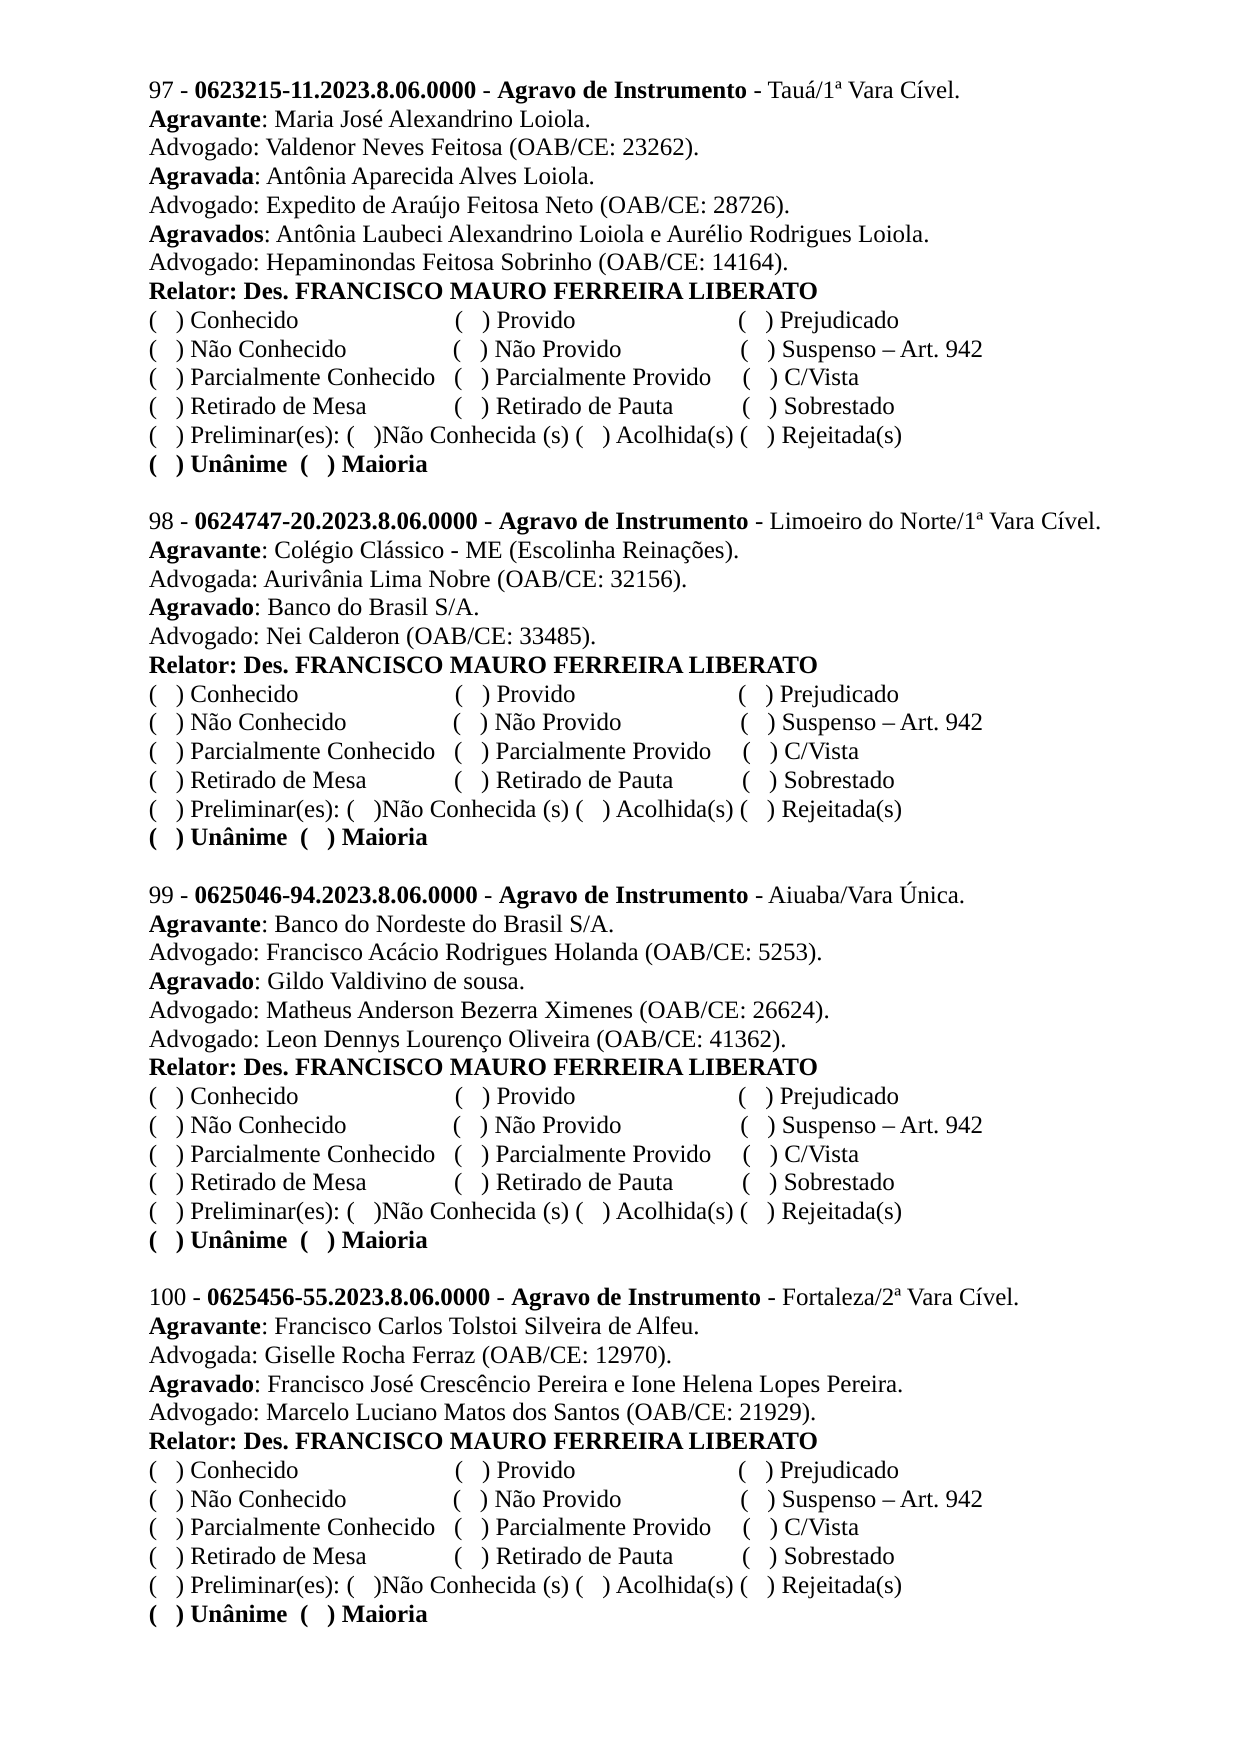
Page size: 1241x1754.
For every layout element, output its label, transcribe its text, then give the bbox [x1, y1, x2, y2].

text Advogada: Aurivânia Lima Nobre (OAB/CE: 32156). [148, 564, 1141, 592]
text ( ) Conhecido ( ) Provido ( ) Prejudicado [148, 305, 1141, 334]
text ( ) Conhecido ( ) Provido ( ) Prejudicado [148, 1455, 1141, 1484]
text Agravado: Gildo Valdivino de sousa. [148, 966, 1141, 995]
text ( ) Preliminar(es): ( )Não Conhecida (s) ( ) Acolhida(s) ( ) Rejeitada(s) [148, 1196, 1158, 1225]
text ( ) Retirado de Mesa ( ) Retirado de Pauta ( ) Sobrestado [148, 391, 1158, 420]
text ( ) Preliminar(es): ( )Não Conhecida (s) ( ) Acolhida(s) ( ) Rejeitada(s) [148, 420, 1158, 449]
text ( ) Não Conhecido ( ) Não Provido ( ) Suspenso – Art. 942 [148, 1110, 1158, 1139]
text Agravado: Banco do Brasil S/A. [148, 592, 1141, 621]
text Advogado: Valdenor Neves Feitosa (OAB/CE: 23262). [148, 132, 1141, 161]
text Advogado: Francisco Acácio Rodrigues Holanda (OAB/CE: 5253). [148, 937, 1141, 966]
text ( ) Conhecido ( ) Provido ( ) Prejudicado [148, 679, 1141, 707]
text Agravante: Francisco Carlos Tolstoi Silveira de Alfeu. [148, 1311, 1141, 1340]
text Agravada: Antônia Aparecida Alves Loiola. [148, 161, 1141, 190]
text ( ) Parcialmente Conhecido ( ) Parcialmente Provido ( ) C/Vista [148, 1139, 1158, 1167]
text ( ) Retirado de Mesa ( ) Retirado de Pauta ( ) Sobrestado [148, 1541, 1158, 1570]
text Agravado: Francisco José Crescêncio Pereira e Ione Helena Lopes Pereira. [148, 1369, 1141, 1397]
text Advogada: Giselle Rocha Ferraz (OAB/CE: 12970). [148, 1340, 1141, 1369]
text Relator: Des. FRANCISCO MAURO FERREIRA LIBERATO [148, 1052, 1141, 1081]
text ( ) Retirado de Mesa ( ) Retirado de Pauta ( ) Sobrestado [148, 1167, 1158, 1196]
text Advogado: Nei Calderon (OAB/CE: 33485). [148, 621, 1141, 650]
text Agravante: Colégio Clássico - ME (Escolinha Reinações). [148, 535, 1141, 564]
text 98 - 0624747-20.2023.8.06.0000 - Agravo de Instrumento - Limoeiro do Norte/1ª Vara Cível. [148, 506, 1141, 535]
text ( ) Parcialmente Conhecido ( ) Parcialmente Provido ( ) C/Vista [148, 736, 1158, 765]
text Relator: Des. FRANCISCO MAURO FERREIRA LIBERATO [148, 650, 1141, 679]
text ( ) Unânime ( ) Maioria [148, 1599, 1158, 1627]
text ( ) Parcialmente Conhecido ( ) Parcialmente Provido ( ) C/Vista [148, 1512, 1158, 1541]
text Agravados: Antônia Laubeci Alexandrino Loiola e Aurélio Rodrigues Loiola. [148, 219, 1141, 247]
text ( ) Preliminar(es): ( )Não Conhecida (s) ( ) Acolhida(s) ( ) Rejeitada(s) [148, 1570, 1158, 1599]
text Advogado: Marcelo Luciano Matos dos Santos (OAB/CE: 21929). [148, 1397, 1141, 1426]
text ( ) Parcialmente Conhecido ( ) Parcialmente Provido ( ) C/Vista [148, 362, 1158, 391]
text Advogado: Expedito de Araújo Feitosa Neto (OAB/CE: 28726). [148, 190, 1141, 219]
text ( ) Unânime ( ) Maioria [148, 449, 1158, 477]
text ( ) Unânime ( ) Maioria [148, 822, 1158, 851]
text 99 - 0625046-94.2023.8.06.0000 - Agravo de Instrumento - Aiuaba/Vara Única. [148, 880, 1141, 909]
text Advogado: Matheus Anderson Bezerra Ximenes (OAB/CE: 26624). [148, 995, 1141, 1024]
text Relator: Des. FRANCISCO MAURO FERREIRA LIBERATO [148, 276, 1141, 305]
text ( ) Conhecido ( ) Provido ( ) Prejudicado [148, 1081, 1141, 1110]
text 97 - 0623215-11.2023.8.06.0000 - Agravo de Instrumento - Tauá/1ª Vara Cível. [148, 75, 1141, 104]
text ( ) Preliminar(es): ( )Não Conhecida (s) ( ) Acolhida(s) ( ) Rejeitada(s) [148, 794, 1158, 822]
text 100 - 0625456-55.2023.8.06.0000 - Agravo de Instrumento - Fortaleza/2ª Vara Cível. [148, 1282, 1141, 1311]
text ( ) Não Conhecido ( ) Não Provido ( ) Suspenso – Art. 942 [148, 707, 1158, 736]
text Advogado: Hepaminondas Feitosa Sobrinho (OAB/CE: 14164). [148, 247, 1141, 276]
text ( ) Retirado de Mesa ( ) Retirado de Pauta ( ) Sobrestado [148, 765, 1158, 794]
text Advogado: Leon Dennys Lourenço Oliveira (OAB/CE: 41362). [148, 1024, 1141, 1052]
text Agravante: Maria José Alexandrino Loiola. [148, 104, 1141, 132]
text ( ) Não Conhecido ( ) Não Provido ( ) Suspenso – Art. 942 [148, 1484, 1158, 1512]
text Relator: Des. FRANCISCO MAURO FERREIRA LIBERATO [148, 1426, 1141, 1455]
text ( ) Não Conhecido ( ) Não Provido ( ) Suspenso – Art. 942 [148, 334, 1158, 362]
text ( ) Unânime ( ) Maioria [148, 1225, 1158, 1254]
text Agravante: Banco do Nordeste do Brasil S/A. [148, 909, 1141, 937]
